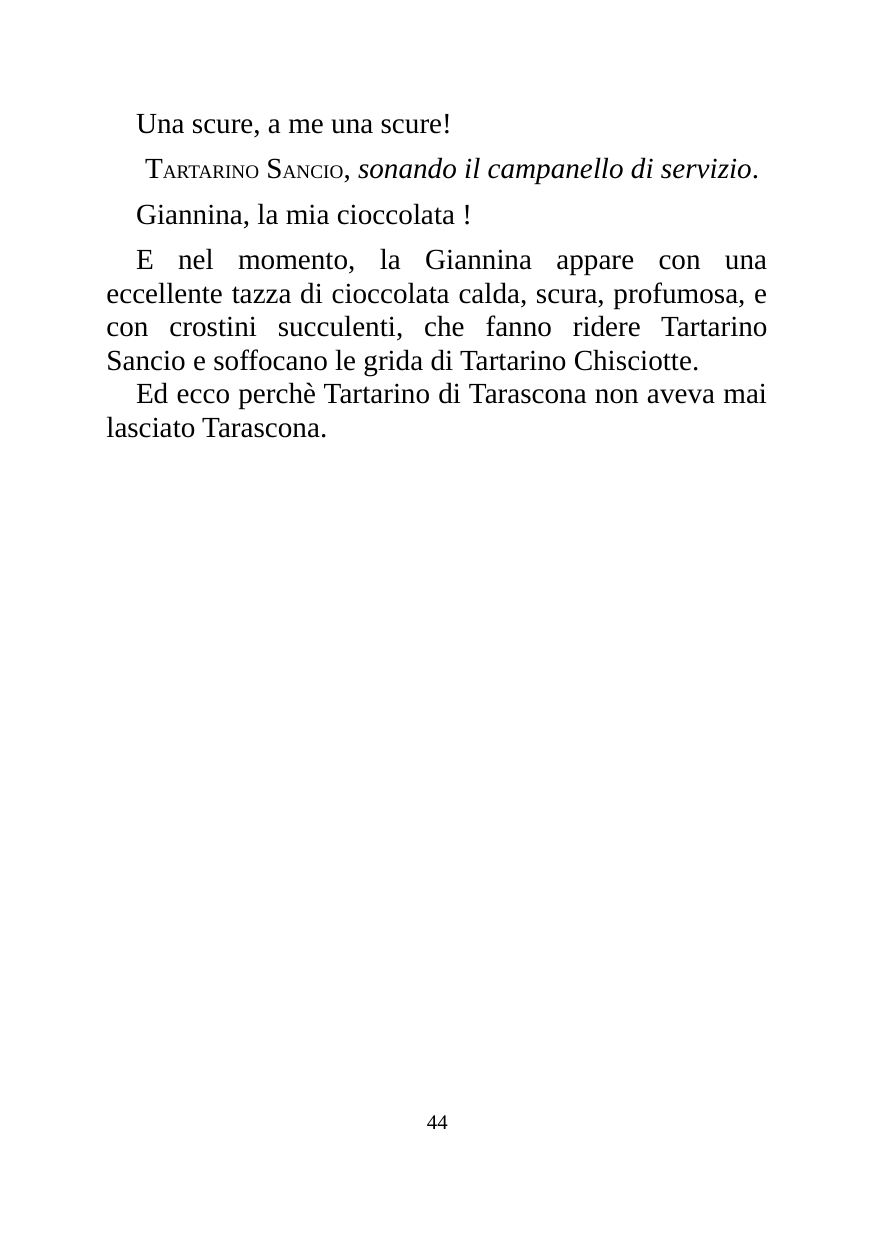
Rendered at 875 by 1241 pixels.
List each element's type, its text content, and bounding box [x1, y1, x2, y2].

text Una scure, a me una scure! [106, 106, 768, 140]
text Giannina, la mia cioccolata ! [106, 197, 768, 230]
text Ed ecco perchè Tartarino di Tarascona non aveva mai lasciato Tarascona. [106, 376, 768, 443]
text E nel momento, la Giannina appare con una eccellente tazza di cioccolata calda, scura, profumosa, e con crostini succulenti, che fanno ridere Tartarino Sancio e soffocano le grida di Tartarino Chisciotte. [106, 242, 768, 376]
text Tartarino Sancio, sonando il campanello di servizio. [106, 152, 768, 185]
